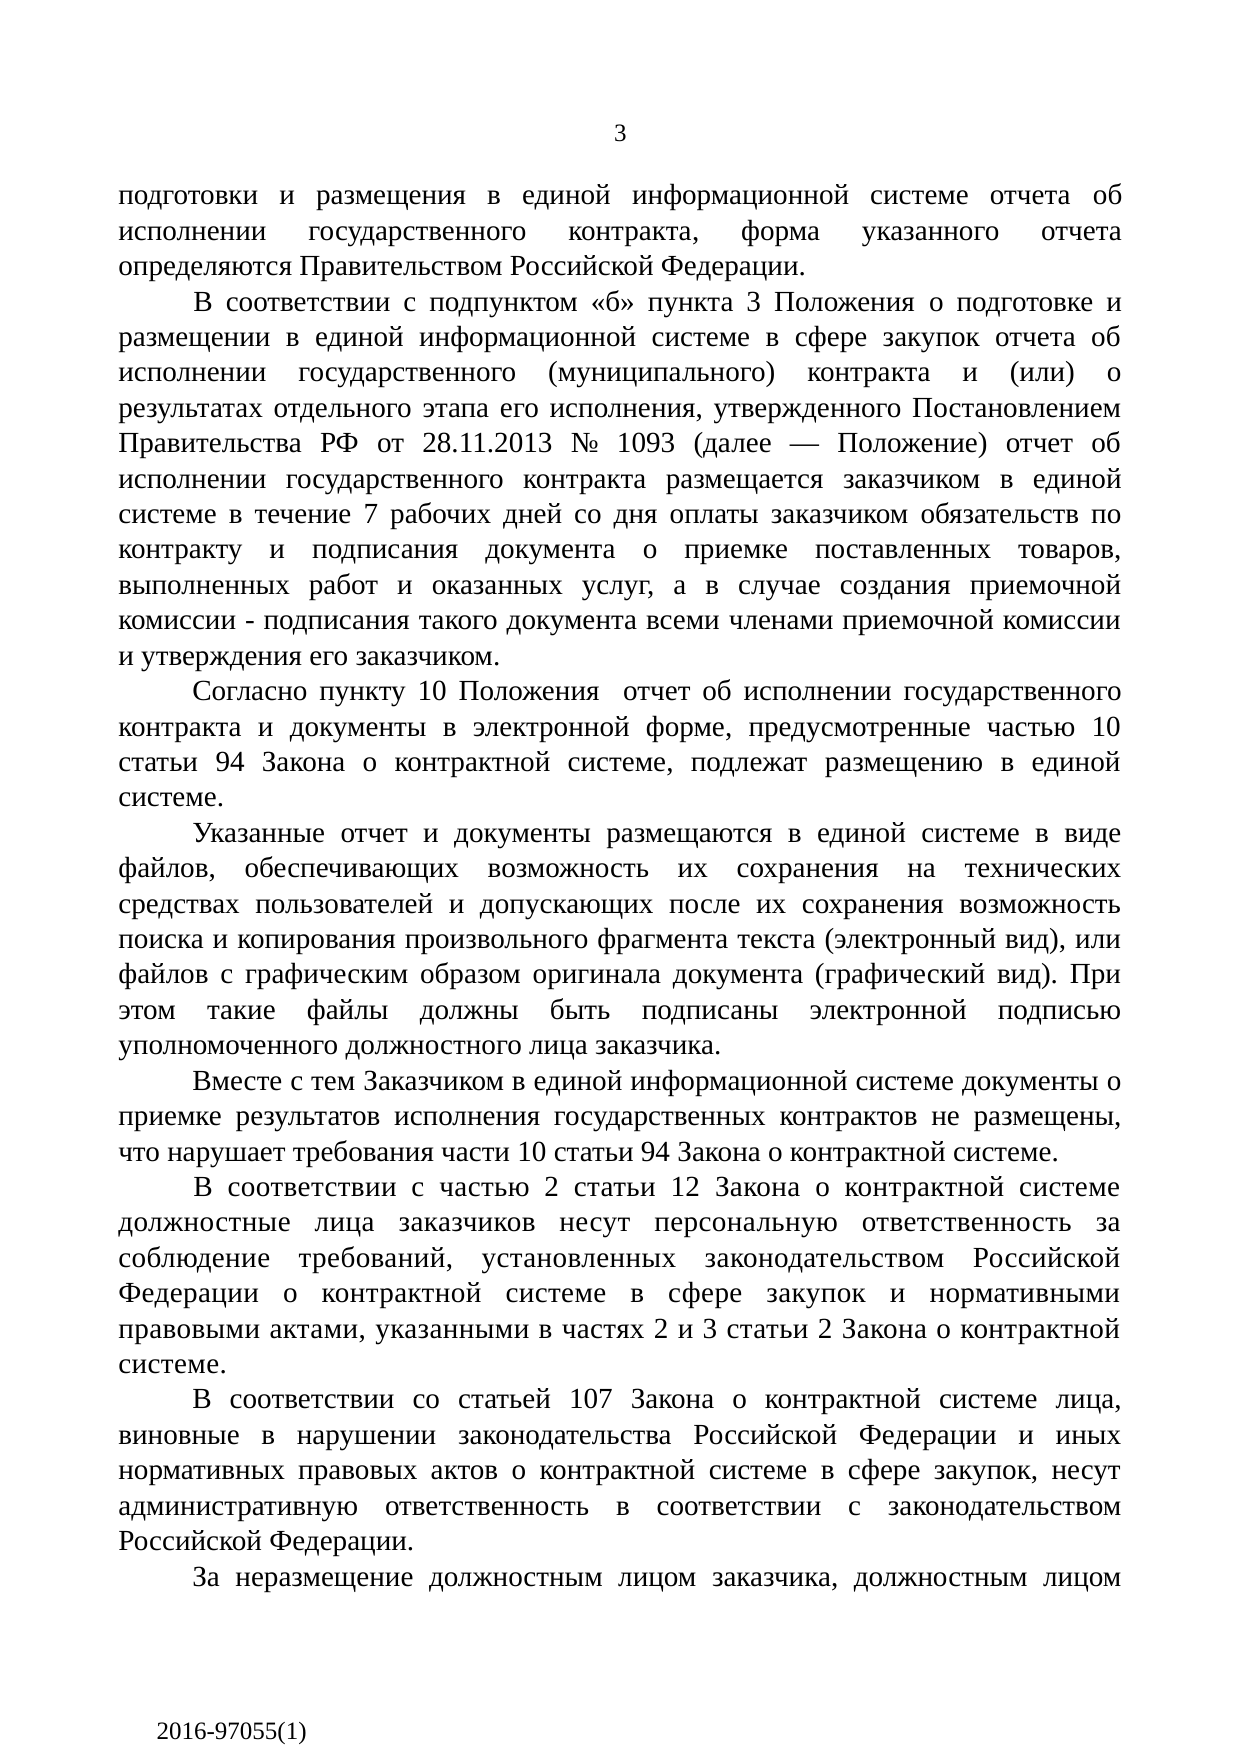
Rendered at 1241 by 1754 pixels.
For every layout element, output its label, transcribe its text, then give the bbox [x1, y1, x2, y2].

text В соответствии с подпунктом «б» пункта 3 Положения о подготовке и размещении в единой информационной системе в сфере закупок отчета об исполнении государственного (муниципального) контракта и (или) о результатах отдельного этапа его исполнения, утвержденного Постановлением Правительства РФ от 28.11.2013 № 1093 (далее — Положение) отчет об исполнении государственного контракта размещается заказчиком в единой системе в течение 7 рабочих дней со дня оплаты заказчиком обязательств по контракту и подписания документа о приемке поставленных товаров, выполненных работ и оказанных услуг, а в случае создания приемочной комиссии - подписания такого документа всеми членами приемочной комиссии и утверждения его заказчиком. [118, 283, 1122, 672]
text В соответствии с частью 2 статьи 12 Закона о контрактной системе должностные лица заказчиков несут персональную ответственность за соблюдение требований, установленных законодательством Российской Федерации о контрактной системе в сфере закупок и нормативными правовыми актами, указанными в частях 2 и 3 статьи 2 Закона о контрактной системе. [118, 1168, 1122, 1381]
text За неразмещение должностным лицом заказчика, должностным лицом [118, 1558, 1122, 1593]
text Согласно пункту 10 Положения отчет об исполнении государственного контракта и документы в электронной форме, предусмотренные частью 10 статьи 94 Закона о контрактной системе, подлежат размещению в единой системе. [118, 672, 1122, 814]
text Вместе с тем Заказчиком в единой информационной системе документы о приемке результатов исполнения государственных контрактов не размещены, что нарушает требования части 10 статьи 94 Закона о контрактной системе. [118, 1062, 1122, 1168]
text Указанные отчет и документы размещаются в единой системе в виде файлов, обеспечивающих возможность их сохранения на технических средствах пользователей и допускающих после их сохранения возможность поиска и копирования произвольного фрагмента текста (электронный вид), или файлов с графическим образом оригинала документа (графический вид). При этом такие файлы должны быть подписаны электронной подписью уполномоченного должностного лица заказчика. [118, 814, 1122, 1062]
text В соответствии со статьей 107 Закона о контрактной системе лица, виновные в нарушении законодательства Российской Федерации и иных нормативных правовых актов о контрактной системе в сфере закупок, несут административную ответственность в соответствии с законодательством Российской Федерации. [118, 1381, 1122, 1558]
text подготовки и размещения в единой информационной системе отчета об исполнении государственного контракта, форма указанного отчета определяются Правительством Российской Федерации. [118, 176, 1122, 283]
